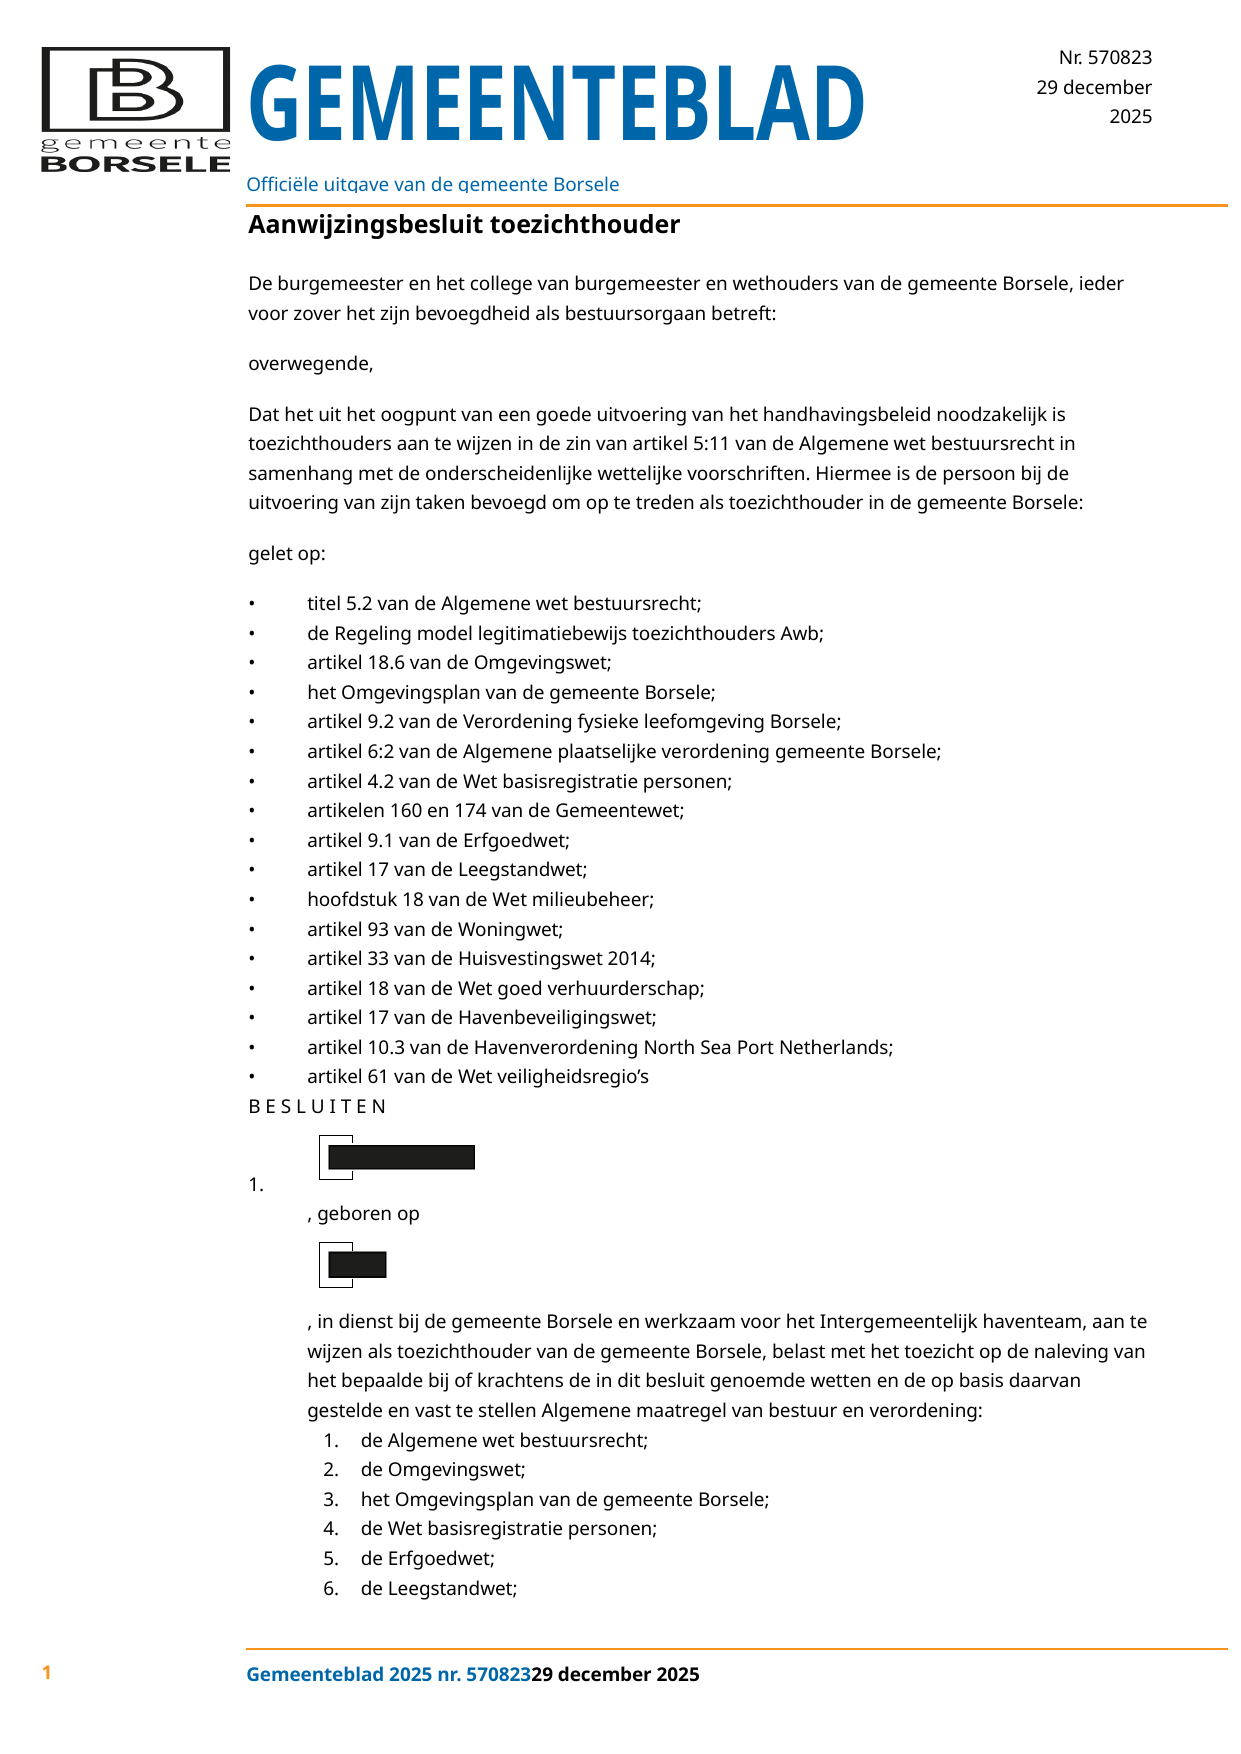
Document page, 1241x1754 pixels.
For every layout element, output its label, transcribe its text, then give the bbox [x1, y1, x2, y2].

picture [327, 1251, 387, 1279]
list artikel 4.2 van de Wet basisregistratie personen; [248, 768, 1152, 793]
list de Algemene wet bestuursrecht; [323, 1427, 1152, 1452]
list titel 5.2 van de Algemene wet bestuursrecht; [248, 590, 1152, 616]
list artikel 18.6 van de Omgevingswet; [248, 649, 1152, 675]
list de Regeling model legitimatiebewijs toezichthouders Awb; [248, 620, 1152, 646]
list het Omgevingsplan van de gemeente Borsele; [248, 679, 1152, 705]
list artikel 18 van de Wet goed verhuurderschap; [248, 975, 1152, 1001]
picture [41, 47, 231, 172]
list artikel 93 van de Woningwet; [248, 916, 1152, 941]
list de Wet basisregistratie personen; [323, 1516, 1152, 1541]
text overwegende, [248, 350, 1152, 376]
list artikel 17 van de Leegstandwet; [248, 857, 1152, 882]
text Aanwijzingsbesluit toezichthouder [248, 207, 1152, 241]
text B E S L U I T E N [248, 1093, 1152, 1119]
picture [327, 1143, 476, 1171]
text Dat het uit het oogpunt van een goede uitvoering van het handhavingsbeleid noodzakelijk is toezichthouders aan te wijzen in de zin van artikel 5:11 van de Algemene wet bestuursrecht in samenhang met de onderscheidenlijke wettelijke voorschriften. Hiermee is de persoon bij de uitvoering van zijn taken bevoegd om op te treden als toezichthouder in de gemeente Borsele: [248, 401, 1152, 515]
list het Omgevingsplan van de gemeente Borsele; [323, 1486, 1152, 1512]
list hoofdstuk 18 van de Wet milieubeheer; [248, 886, 1152, 912]
list de Leegstandwet; [323, 1575, 1152, 1600]
text gelet op: [248, 540, 1152, 566]
list artikel 9.2 van de Verordening fysieke leefomgeving Borsele; [248, 709, 1152, 734]
list artikel 9.1 van de Erfgoedwet; [248, 827, 1152, 853]
list de Erfgoedwet; [323, 1545, 1152, 1571]
text De burgemeester en het college van burgemeester en wethouders van de gemeente Borsele, ieder voor zover het zijn bevoegdheid als bestuursorgaan betreft: [248, 270, 1152, 326]
list artikel 61 van de Wet veiligheidsregio’s [248, 1064, 1152, 1089]
list , geboren op [248, 1201, 1152, 1226]
list artikelen 160 en 174 van de Gemeentewet; [248, 797, 1152, 823]
list artikel 10.3 van de Havenverordening North Sea Port Netherlands; [248, 1034, 1152, 1060]
list artikel 17 van de Havenbeveiligingswet; [248, 1004, 1152, 1030]
list , in dienst bij de gemeente Borsele en werkzaam voor het Intergemeentelijk haventeam, aan te wijzen als toezichthouder van de gemeente Borsele, belast met het toezicht op de naleving van het bepaalde bij of krachtens de in dit besluit genoemde wetten en de op basis daarvan gestelde en vast te stellen Algemene maatregel van bestuur en verordening: [248, 1308, 1152, 1423]
list de Omgevingswet; [323, 1456, 1152, 1482]
list artikel 33 van de Huisvestingswet 2014; [248, 945, 1152, 971]
list artikel 6:2 van de Algemene plaatselijke verordening gemeente Borsele; [248, 738, 1152, 764]
